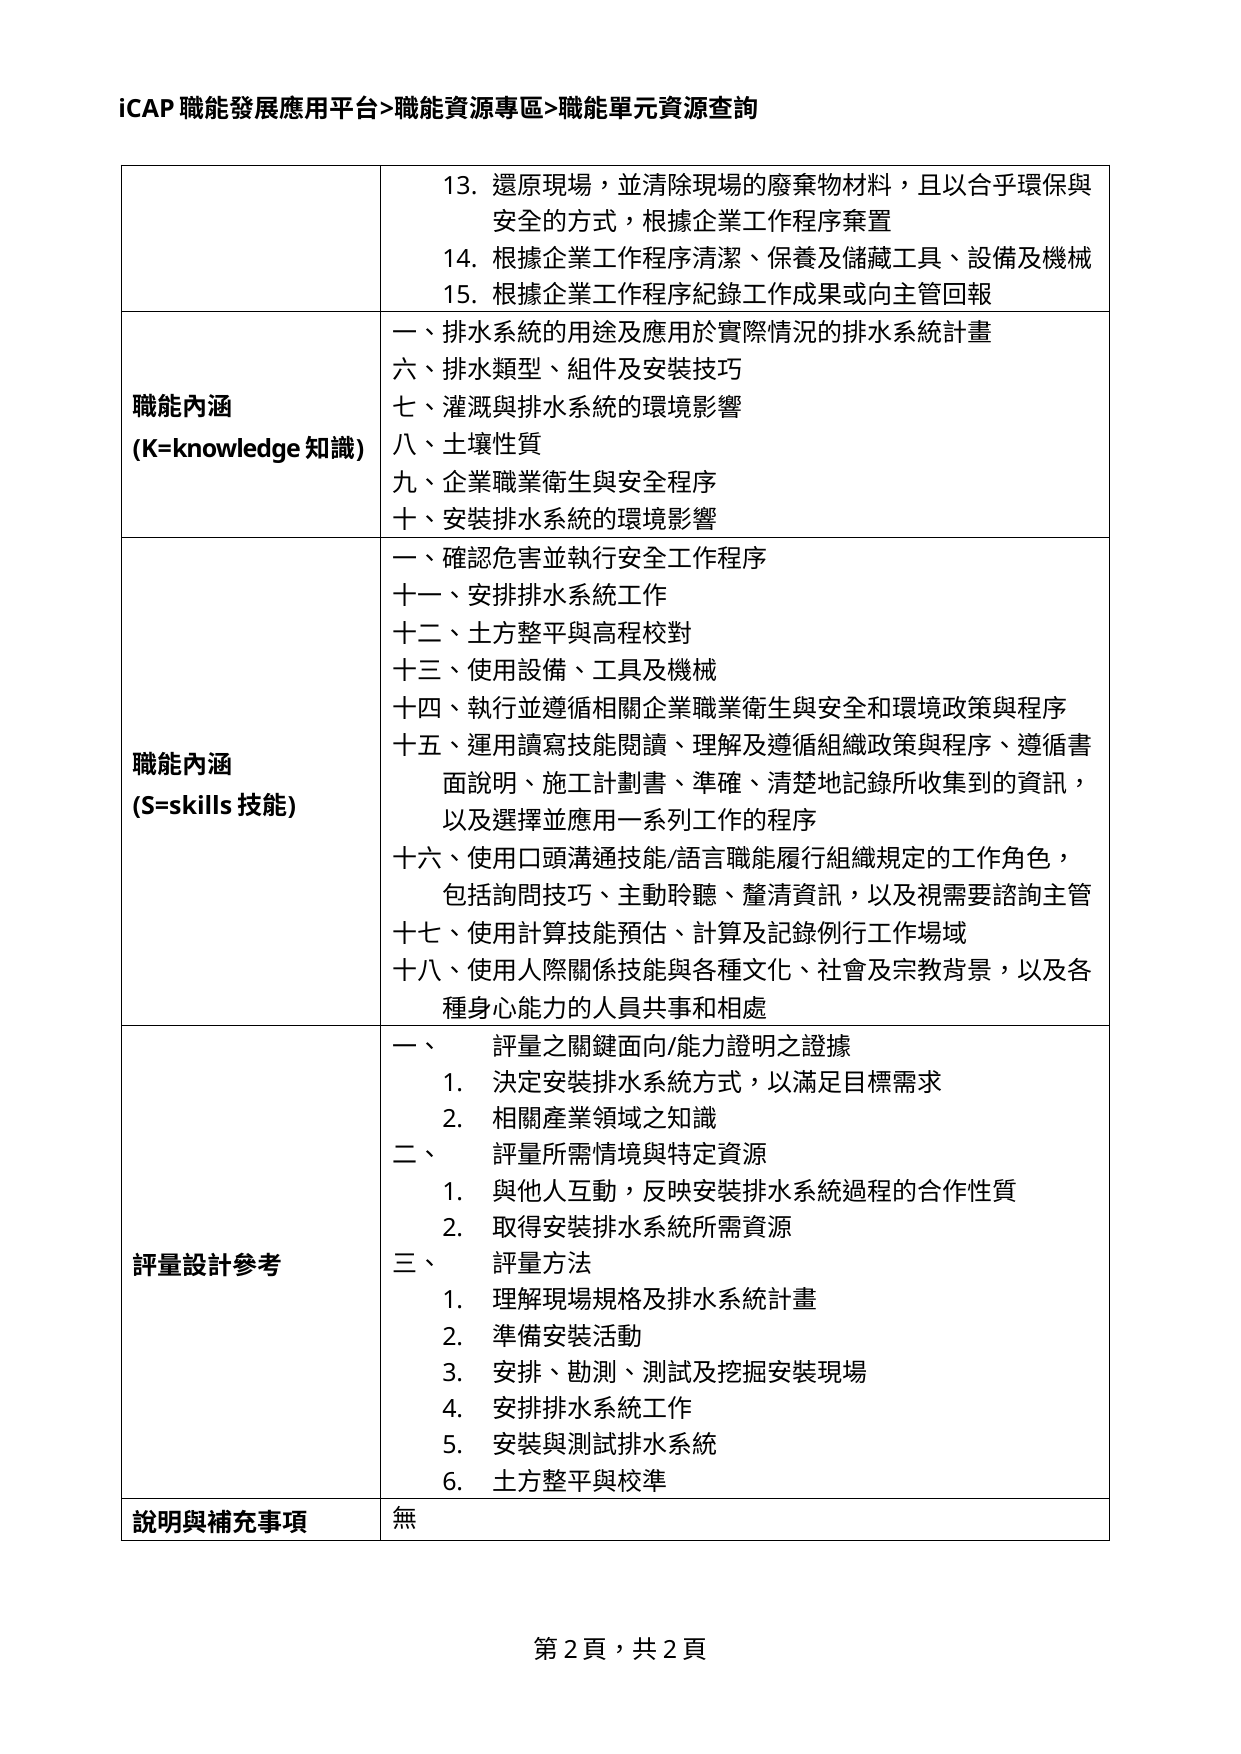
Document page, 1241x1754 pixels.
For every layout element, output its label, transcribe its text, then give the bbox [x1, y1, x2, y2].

table_cell 評量之關鍵面向/能力證明之證據 決定安裝排水系統方式，以滿足目標需求 相關產業領域之知識 評量所需情境與特定資源 與他人互動，反映安裝排水系統過程的合作性質 取得安裝排水系統所需資源 評量方法 理解現場規格及排水系統計畫 準備安裝活動 安排、勘測、測試及挖掘安裝現場 安排排水系統工作 安裝與測試排水系統 土方整平與校準 [381, 1026, 1109, 1497]
table_cell 排水系統的用途及應用於實際情況的排水系統計畫 排水類型、組件及安裝技巧 灌溉與排水系統的環境影響 土壤性質 企業職業衛生與安全程序 安裝排水系統的環境影響 [381, 312, 1109, 537]
table_cell 準備排水系統安裝工作 根據現場與排水系統計畫及企業工作程序，確認排水系統的施工現場與施工方法 根據排水系統設計需求及企業工作程序，選擇材料、工作、設備及機器 根據製造商的規格及企業工作程序，對工具、設備及機器執行操作前檢查與安全檢查 確認職業衛生與安全危害、評估風險，以及執行風險控制 選擇、使用及保養合適的個人防護裝備 協調安裝工作 確認企業工作團隊、承包商及設計故障，並諮詢主管，以循序、適時、有效的方式協調工作任務 根據職業衛生與安全需求，並適當考量對於環境所造成的後果和相關法規，進行排水系統的安裝工作 在工作之中與工作完成之後，全程保持乾淨、安全的工作區域 準備安裝排水系統的現場 瞭解服務與術語，以確保根據工業實務清楚排水系統計畫的概念 確認公共服務佈局、對照現場與排水系統計畫檢查深度，以及向主管與相關主管機關報告差異 根據計畫規格及企業工作程序，完成規劃之排水統相關的現場勘測、量測及標記，以及確認土壤性質 進行排水系統安裝工作 根據計畫規格及企業工作程序，完成挖掘工作，但不損壞公共服務、設施、地貌及種植的植物 根據排水系統面圖及企業工作程序安裝排水系統 根據企業工作程序，測試排水系統的配置、流速及容量是否與排水系統計畫一致 排水系統運作不合乎計畫規格時，則諮詢監工並採取矯正行動 完成排水系統安裝工作 根據計畫規格與企業工作程序完成土方工程 還原現場，並清除現場的廢棄物材料，且以合乎環保與安全的方式，根據企業工作程序棄置 根據企業工作程序清潔、保養及儲藏工具、設備及機械 根據企業工作程序紀錄工作成果或向主管回報 [381, 166, 1109, 311]
table_cell [122, 166, 380, 311]
table_cell 無 [381, 1499, 1109, 1540]
table_cell 評量設計參考 [122, 1026, 380, 1497]
table_cell 職能內涵 (K=knowledge知識) [122, 312, 380, 537]
table_cell 說明與補充事項 [122, 1499, 380, 1540]
table_cell 確認危害並執行安全工作程序 安排排水系統工作 土方整平與高程校對 使用設備、工具及機械 執行並遵循相關企業職業衛生與安全和環境政策與程序 運用讀寫技能閱讀、理解及遵循組織政策與程序、遵循書面說明、施工計劃書、準確、清楚地記錄所收集到的資訊，以及選擇並應用一系列工作的程序 使用口頭溝通技能/語言職能履行組織規定的工作角色，包括詢問技巧、主動聆聽、釐清資訊，以及視需要諮詢主管 使用計算技能預估、計算及記錄例行工作場域 使用人際關係技能與各種文化、社會及宗教背景，以及各種身心能力的人員共事和相處 [381, 538, 1109, 1025]
table_cell 職能內涵 (S=skills技能) [122, 538, 380, 1025]
